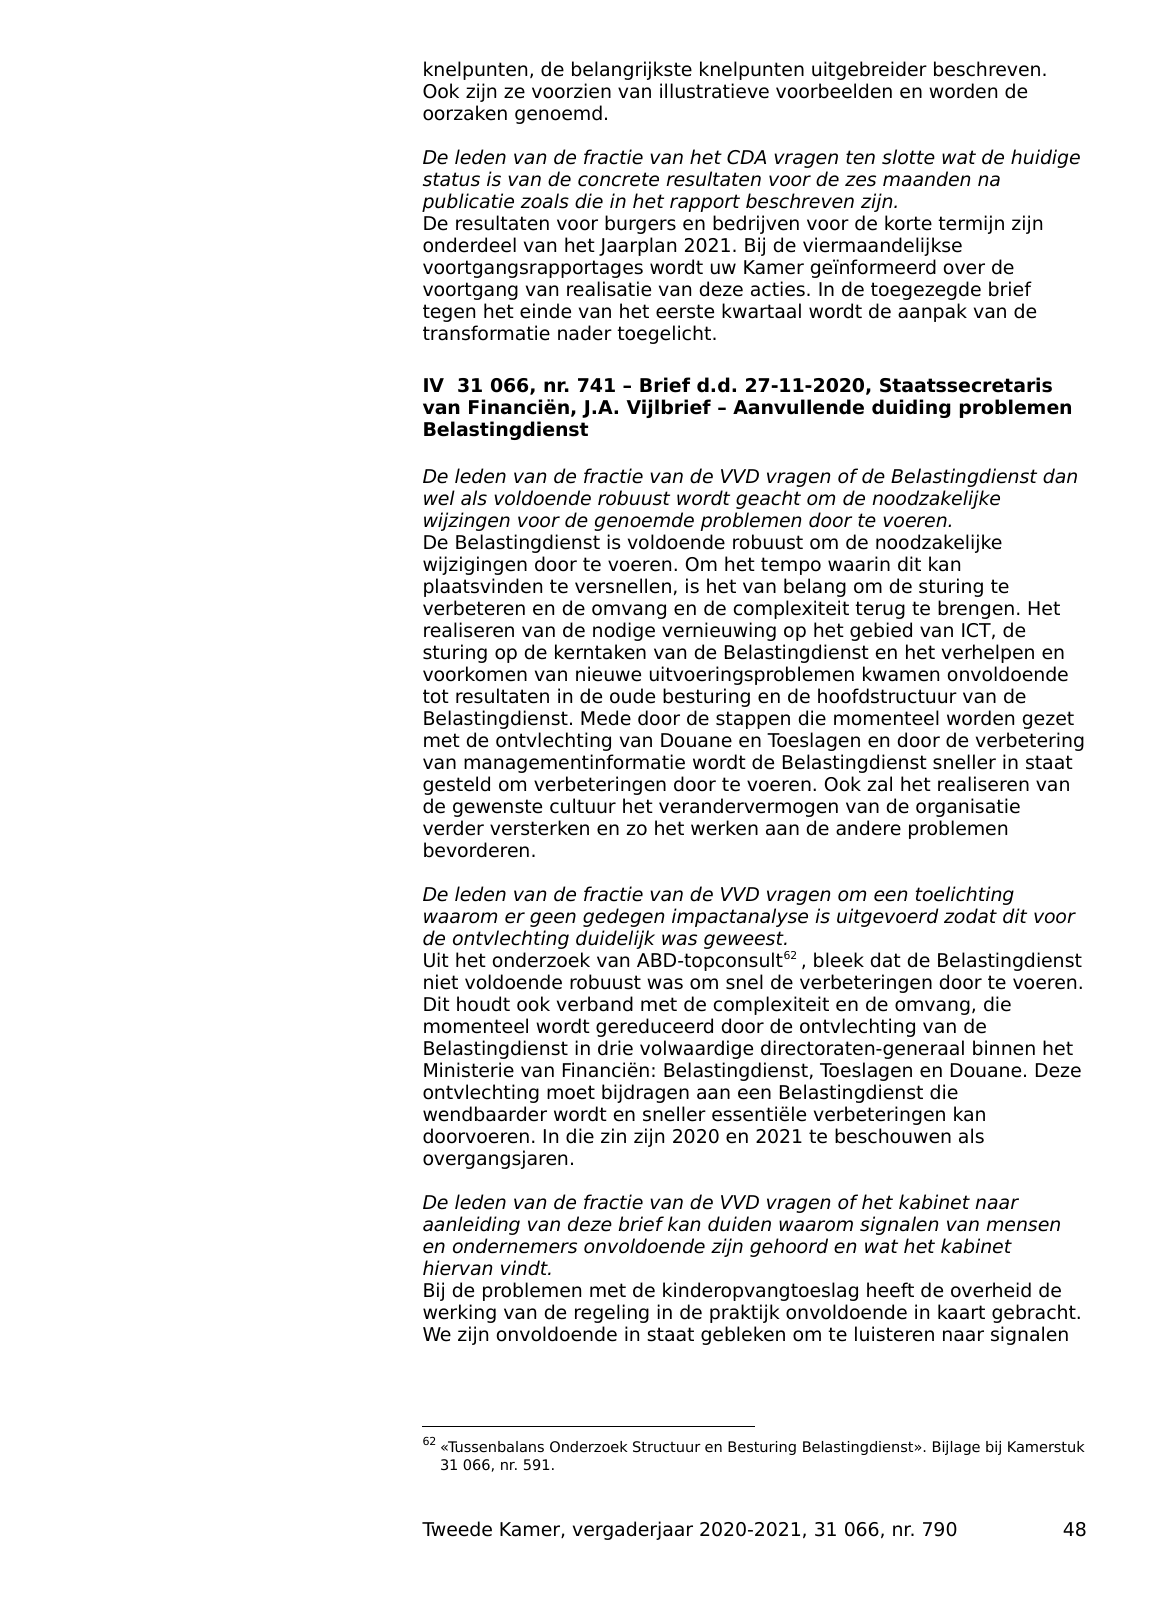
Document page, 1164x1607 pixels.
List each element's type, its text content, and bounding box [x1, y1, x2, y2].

text Bij de problemen met de kinderopvangtoeslag heeft de overheid de werking van de regeling in de praktijk onvoldoende in kaart gebracht. We zijn onvoldoende in staat gebleken om te luisteren naar signalen [422, 1279, 1087, 1346]
subtitle IV 31 066, nr. 741 – Brief d.d. 27-11-2020, Staatssecretaris van Financiën, J.A. Vijlbrief – Aanvullende duiding problemen Belastingdienst [422, 375, 1087, 441]
text De leden van de fractie van de VVD vragen om een toelichting waarom er geen gedegen impactanalyse is uitgevoerd zodat dit voor de ontvlechting duidelijk was geweest. [422, 884, 1087, 950]
text De leden van de fractie van de VVD vragen of de Belastingdienst dan wel als voldoende robuust wordt geacht om de noodzakelijke wijzingen voor de genoemde problemen door te voeren. [422, 466, 1087, 532]
text knelpunten, de belangrijkste knelpunten uitgebreider beschreven. Ook zijn ze voorzien van illustratieve voorbeelden en worden de oorzaken genoemd. [422, 59, 1087, 125]
text De leden van de fractie van de VVD vragen of het kabinet naar aanleiding van deze brief kan duiden waarom signalen van mensen en ondernemers onvoldoende zijn gehoord en wat het kabinet hiervan vindt. [422, 1192, 1087, 1279]
text De leden van de fractie van het CDA vragen ten slotte wat de huidige status is van de concrete resultaten voor de zes maanden na publicatie zoals die in het rapport beschreven zijn. [422, 147, 1087, 213]
text De Belastingdienst is voldoende robuust om de noodzakelijke wijzigingen door te voeren. Om het tempo waarin dit kan plaatsvinden te versnellen, is het van belang om de sturing te verbeteren en de omvang en de complexiteit terug te brengen. Het realiseren van de nodige vernieuwing op het gebied van ICT, de sturing op de kerntaken van de Belastingdienst en het verhelpen en voorkomen van nieuwe uitvoeringsproblemen kwamen onvoldoende tot resultaten in de oude besturing en de hoofdstructuur van de Belastingdienst. Mede door de stappen die momenteel worden gezet met de ontvlechting van Douane en Toeslagen en door de verbetering van managementinformatie wordt de Belastingdienst sneller in staat gesteld om verbeteringen door te voeren. Ook zal het realiseren van de gewenste cultuur het verandervermogen van de organisatie verder versterken en zo het werken aan de andere problemen bevorderen. [422, 532, 1087, 862]
text Uit het onderzoek van ABD-topconsult, bleek dat de Belastingdienst niet voldoende robuust was om snel de verbeteringen door te voeren. Dit houdt ook verband met de complexiteit en de omvang, die momenteel wordt gereduceerd door de ontvlechting van de Belastingdienst in drie volwaardige directoraten-generaal binnen het Ministerie van Financiën: Belastingdienst, Toeslagen en Douane. Deze ontvlechting moet bijdragen aan een Belastingdienst die wendbaarder wordt en sneller essentiële verbeteringen kan doorvoeren. In die zin zijn 2020 en 2021 te beschouwen als overgangsjaren. [422, 950, 1087, 1169]
text De resultaten voor burgers en bedrijven voor de korte termijn zijn onderdeel van het Jaarplan 2021. Bij de viermaandelijkse voortgangsrapportages wordt uw Kamer geïnformeerd over de voortgang van realisatie van deze acties. In de toegezegde brief tegen het einde van het eerste kwartaal wordt de aanpak van de transformatie nader toegelicht. [422, 213, 1087, 345]
text «Tussenbalans Onderzoek Structuur en Besturing Belastingdienst». Bijlage bij Kamerstuk 31 066, nr. 591. [422, 1435, 1087, 1474]
